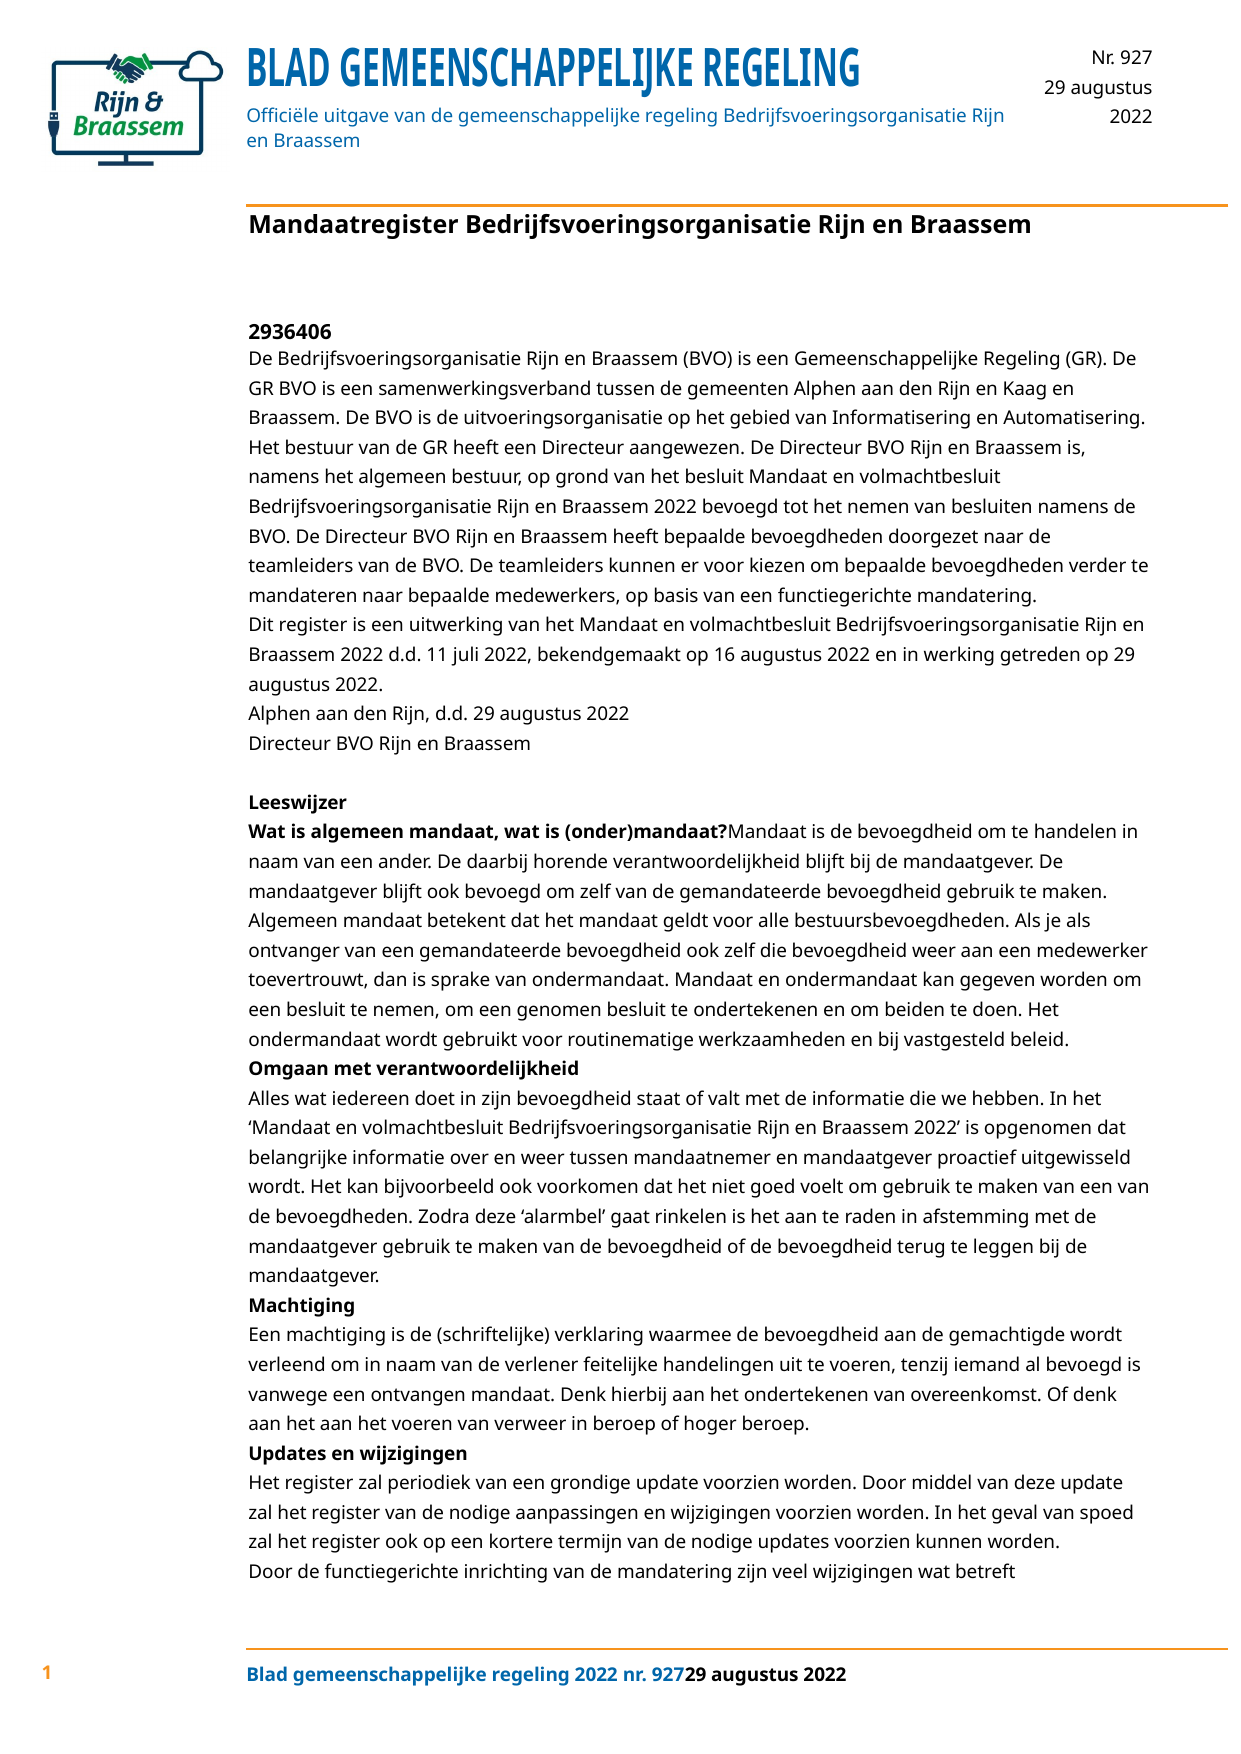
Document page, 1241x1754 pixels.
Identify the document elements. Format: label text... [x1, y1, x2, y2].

text Een machtiging is de (schriftelijke) verklaring waarmee de bevoegdheid aan de gemachtigde wordt verleend om in naam van de verlener feitelijke handelingen uit te voeren, tenzij iemand al bevoegd is vanwege een ontvangen mandaat. Denk hierbij aan het ondertekenen van overeenkomst. Of denk aan het aan het voeren van verweer in beroep of hoger beroep. [248, 1322, 1152, 1436]
text Alles wat iedereen doet in zijn bevoegdheid staat of valt met de informatie die we hebben. In het ‘Mandaat en volmachtbesluit Bedrijfsvoeringsorganisatie Rijn en Braassem 2022’ is opgenomen dat belangrijke informatie over en weer tussen mandaatnemer en mandaatgever proactief uitgewisseld wordt. Het kan bijvoorbeeld ook voorkomen dat het niet goed voelt om gebruik te maken van een van de bevoegdheden. Zodra deze ‘alarmbel’ gaat rinkelen is het aan te raden in afstemming met de mandaatgever gebruik te maken van de bevoegdheid of de bevoegdheid terug te leggen bij de mandaatgever. [248, 1085, 1152, 1288]
text Het register zal periodiek van een grondige update voorzien worden. Door middel van deze update zal het register van de nodige aanpassingen en wijzigingen voorzien worden. In het geval van spoed zal het register ook op een kortere termijn van de nodige updates voorzien kunnen worden. [248, 1469, 1152, 1554]
text Dit register is een uitwerking van het Mandaat en volmachtbesluit Bedrijfsvoeringsorganisatie Rijn en Braassem 2022 d.d. 11 juli 2022, bekendgemaakt op 16 augustus 2022 en in werking getreden op 29 augustus 2022. [248, 612, 1152, 696]
text 2936406 [248, 317, 1152, 345]
text Omgaan met verantwoordelijkheid [248, 1055, 1152, 1081]
picture [41, 47, 231, 172]
text Directeur BVO Rijn en Braassem [248, 730, 1152, 756]
text Updates en wijzigingen [248, 1440, 1152, 1466]
text Het bestuur van de GR heeft een Directeur aangewezen. De Directeur BVO Rijn en Braassem is, namens het algemeen bestuur, op grond van het besluit Mandaat en volmachtbesluit Bedrijfsvoeringsorganisatie Rijn en Braassem 2022 bevoegd tot het nemen van besluiten namens de BVO. De Directeur BVO Rijn en Braassem heeft bepaalde bevoegdheden doorgezet naar de teamleiders van de BVO. De teamleiders kunnen er voor kiezen om bepaalde bevoegdheden verder te mandateren naar bepaalde medewerkers, op basis van een functiegerichte mandatering. [248, 434, 1152, 608]
text Door de functiegerichte inrichting van de mandatering zijn veel wijzigingen wat betreft [248, 1558, 1152, 1584]
text Wat is algemeen mandaat, wat is (onder)mandaat?Mandaat is de bevoegdheid om te handelen in naam van een ander. De daarbij horende verantwoordelijkheid blijft bij de mandaatgever. De mandaatgever blijft ook bevoegd om zelf van de gemandateerde bevoegdheid gebruik te maken. Algemeen mandaat betekent dat het mandaat geldt voor alle bestuursbevoegdheden. Als je als ontvanger van een gemandateerde bevoegdheid ook zelf die bevoegdheid weer aan een medewerker toevertrouwt, dan is sprake van ondermandaat. Mandaat en ondermandaat kan gegeven worden om een besluit te nemen, om een genomen besluit te ondertekenen en om beiden te doen. Het ondermandaat wordt gebruikt voor routinematige werkzaamheden en bij vastgesteld beleid. [248, 819, 1152, 1051]
text Mandaatregister Bedrijfsvoeringsorganisatie Rijn en Braassem [248, 207, 1152, 241]
text Alphen aan den Rijn, d.d. 29 augustus 2022 [248, 700, 1152, 726]
text Leeswijzer [248, 789, 1152, 815]
text De Bedrijfsvoeringsorganisatie Rijn en Braassem (BVO) is een Gemeenschappelijke Regeling (GR). De GR BVO is een samenwerkingsverband tussen de gemeenten Alphen aan den Rijn en Kaag en Braassem. De BVO is de uitvoeringsorganisatie op het gebied van Informatisering en Automatisering. [248, 345, 1152, 430]
text Machtiging [248, 1292, 1152, 1318]
